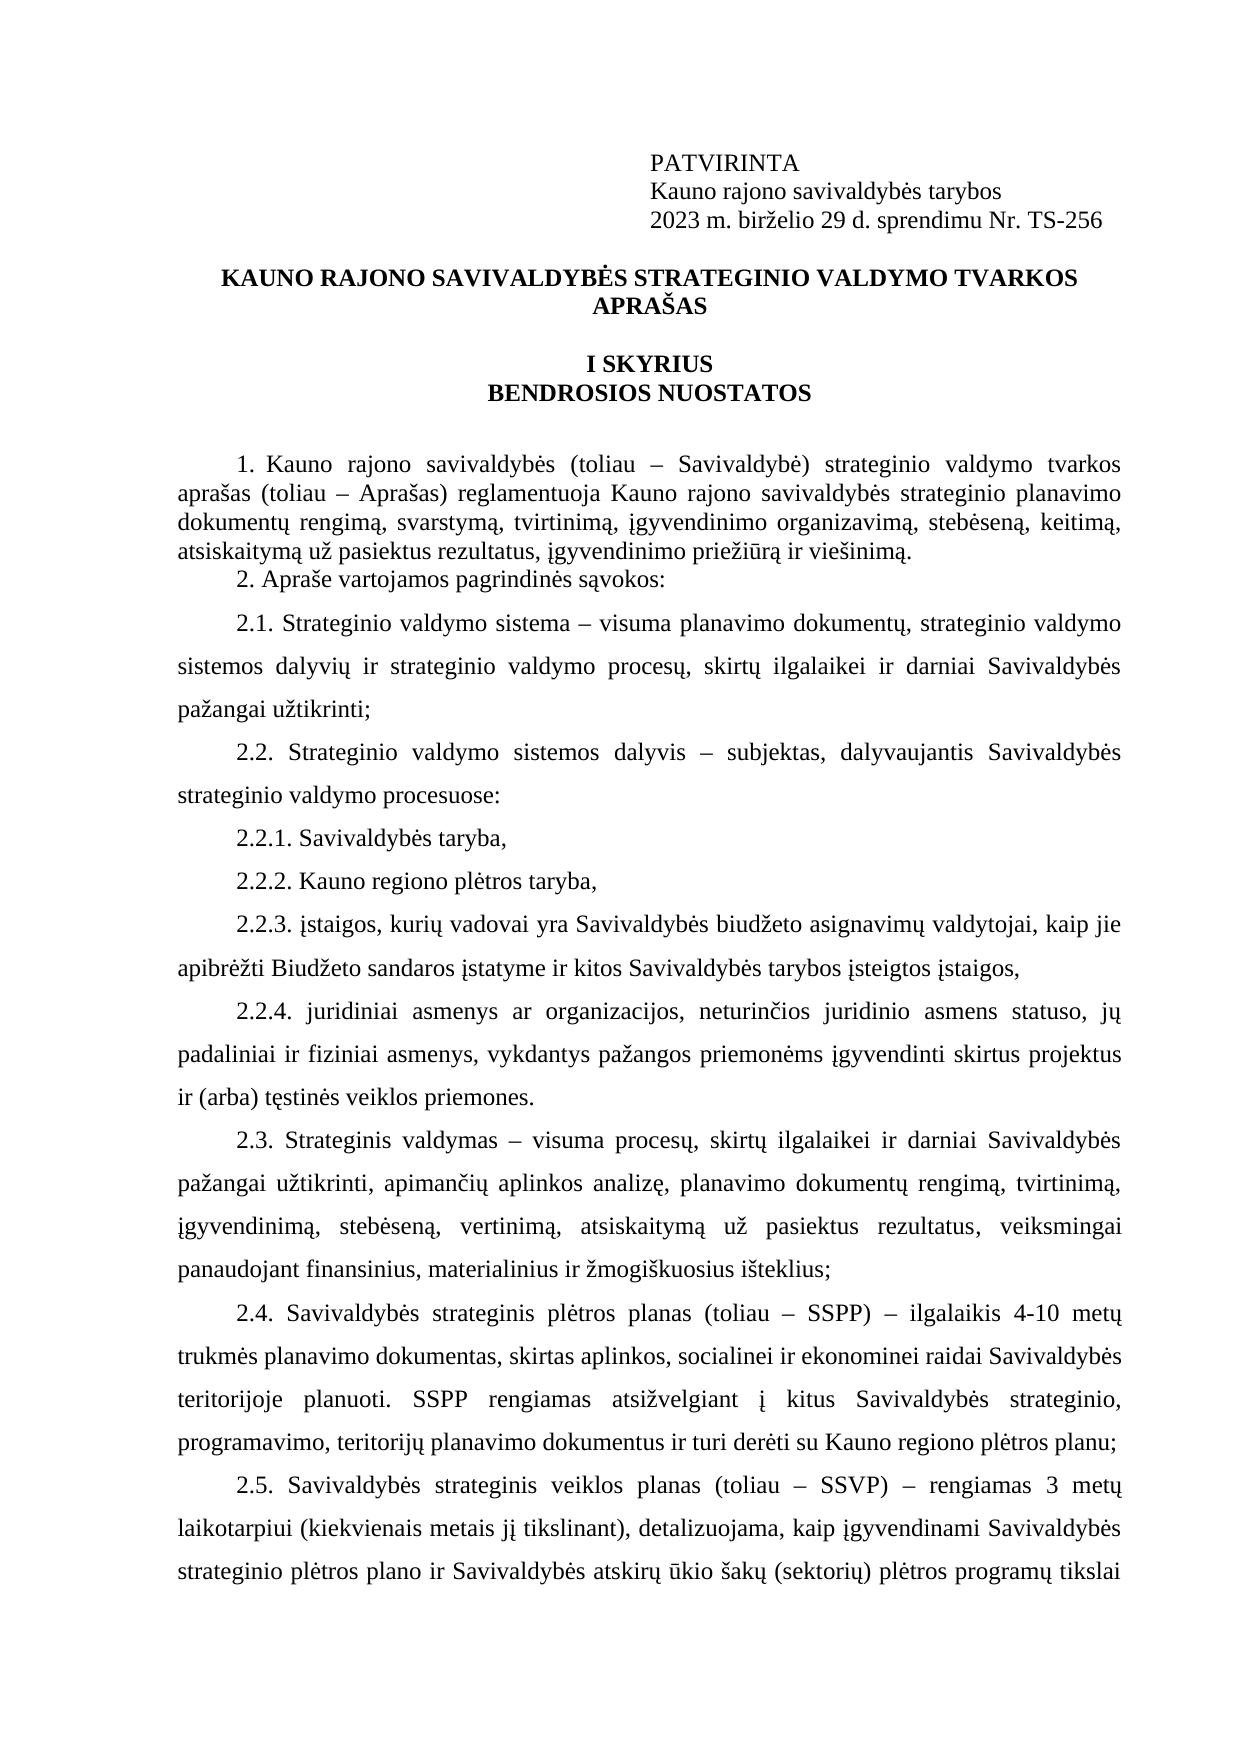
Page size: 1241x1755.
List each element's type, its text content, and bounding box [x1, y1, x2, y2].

text 1. Kauno rajono savivaldybės (toliau – Savivaldybė) strateginio valdymo tvarkos aprašas (toliau – Aprašas) reglamentuoja Kauno rajono savivaldybės strateginio planavimo dokumentų rengimą, svarstymą, tvirtinimą, įgyvendinimo organizavimą, stebėseną, keitimą, atsiskaitymą už pasiektus rezultatus, įgyvendinimo priežiūrą ir viešinimą. [177, 449, 1122, 564]
text I SKYRIUS [177, 349, 1122, 378]
text Kauno rajono savivaldybės tarybos [177, 176, 1122, 205]
text 2.3. Strateginis valdymas – visuma procesų, skirtų ilgalaikei ir darniai Savivaldybės pažangai užtikrinti, apimančių aplinkos analizę, planavimo dokumentų rengimą, tvirtinimą, įgyvendinimą, stebėseną, vertinimą, atsiskaitymą už pasiektus rezultatus, veiksmingai panaudojant finansinius, materialinius ir žmogiškuosius išteklius; [177, 1125, 1122, 1283]
text 2. Apraše vartojamos pagrindinės sąvokos: [177, 564, 1122, 593]
text PATVIRINTA [177, 148, 1122, 176]
text 2.4. Savivaldybės strateginis plėtros planas (toliau – SSPP) – ilgalaikis 4-10 metų trukmės planavimo dokumentas, skirtas aplinkos, socialinei ir ekonominei raidai Savivaldybės teritorijoje planuoti. SSPP rengiamas atsižvelgiant į kitus Savivaldybės strateginio, programavimo, teritorijų planavimo dokumentus ir turi derėti su Kauno regiono plėtros planu; [177, 1298, 1122, 1456]
text 2.2.2. Kauno regiono plėtros taryba, [177, 866, 1122, 895]
text 2.2. Strateginio valdymo sistemos dalyvis – subjektas, dalyvaujantis Savivaldybės strateginio valdymo procesuose: [177, 737, 1122, 809]
text 2.2.3. įstaigos, kurių vadovai yra Savivaldybės biudžeto asignavimų valdytojai, kaip jie apibrėžti Biudžeto sandaros įstatyme ir kitos Savivaldybės tarybos įsteigtos įstaigos, [177, 909, 1122, 981]
text 2023 m. birželio 29 d. sprendimu Nr. TS-256 [177, 205, 1122, 234]
text 2.5. Savivaldybės strateginis veiklos planas (toliau – SSVP) – rengiamas 3 metų laikotarpiui (kiekvienais metais jį tikslinant), detalizuojama, kaip įgyvendinami Savivaldybės strateginio plėtros plano ir Savivaldybės atskirų ūkio šakų (sektorių) plėtros programų tikslai [177, 1470, 1122, 1585]
text 2.2.4. juridiniai asmenys ar organizacijos, neturinčios juridinio asmens statuso, jų padaliniai ir fiziniai asmenys, vykdantys pažangos priemonėms įgyvendinti skirtus projektus ir (arba) tęstinės veiklos priemones. [177, 996, 1122, 1111]
text BENDROSIOS NUOSTATOS [177, 378, 1122, 406]
text KAUNO RAJONO SAVIVALDYBĖS STRATEGINIO VALDYMO TVARKOS APRAŠAS [177, 263, 1122, 320]
text 2.2.1. Savivaldybės taryba, [177, 823, 1122, 852]
text 2.1. Strateginio valdymo sistema – visuma planavimo dokumentų, strateginio valdymo sistemos dalyvių ir strateginio valdymo procesų, skirtų ilgalaikei ir darniai Savivaldybės pažangai užtikrinti; [177, 608, 1122, 723]
